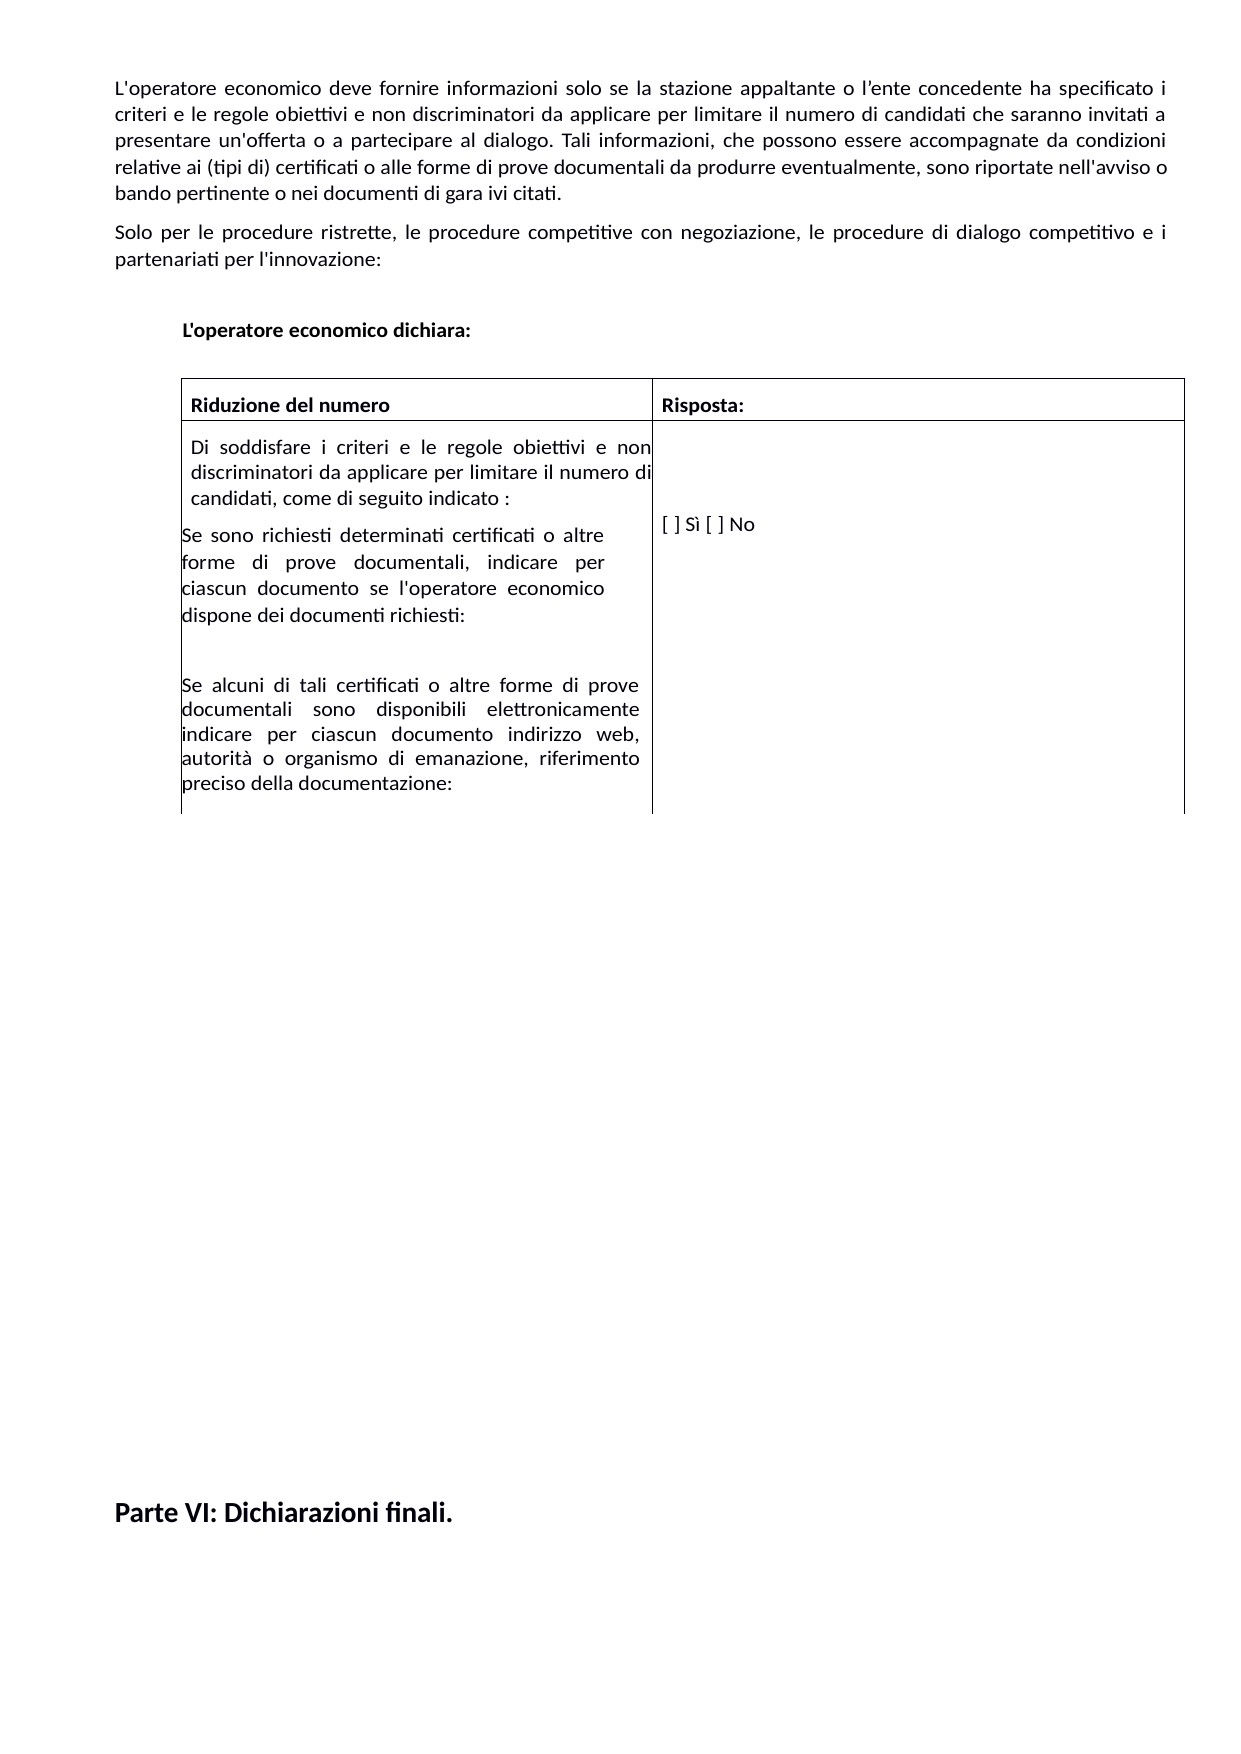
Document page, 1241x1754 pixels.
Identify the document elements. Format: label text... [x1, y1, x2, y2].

table_cell Se alcuni di tali certificati o altre forme di prove documentali sono disponibili elettronicamente indicare per ciascun documento indirizzo web, autorità o organismo di emanazione, riferimento preciso della documentazione: [182, 666, 652, 813]
text Solo per le procedure ristrette, le procedure competitive con negoziazione, le procedure di dialogo competitivo e i partenariati per l'innovazione: [114, 219, 1169, 271]
table_header Riduzione del numero [182, 379, 652, 420]
text L'operatore economico dichiara: [182, 318, 1196, 343]
table_cell Se sono richiesti determinati certificati o altre forme di prove documentali, indicare per ciascun documento se l'operatore economico dispone dei documenti richiesti: [182, 510, 652, 666]
table_cell Di soddisfare i criteri e le regole obiettivi e non discriminatori da applicare per limitare il numero di candidati, come di seguito indicato : [182, 421, 652, 510]
text L'operatore economico deve fornire informazioni solo se la stazione appaltante o l’ente concedente ha specificato i criteri e le regole obiettivi e non discriminatori da applicare per limitare il numero di candidati che saranno invitati a presentare un'offerta o a partecipare al dialogo. Tali informazioni, che possono essere accompagnate da condizioni relative ai (tipi di) certificati o alle forme di prove documentali da produrre eventualmente, sono riportate nell'avviso o bando pertinente o nei documenti di gara ivi citati. [114, 75, 1169, 206]
table_cell [ ] Sì [ ] No [653, 510, 1184, 666]
table_cell [653, 421, 1184, 510]
table_cell [653, 666, 1184, 813]
table_header Risposta: [653, 379, 1184, 420]
subtitle Parte VI: Dichiarazioni finali. [114, 1494, 1084, 1529]
